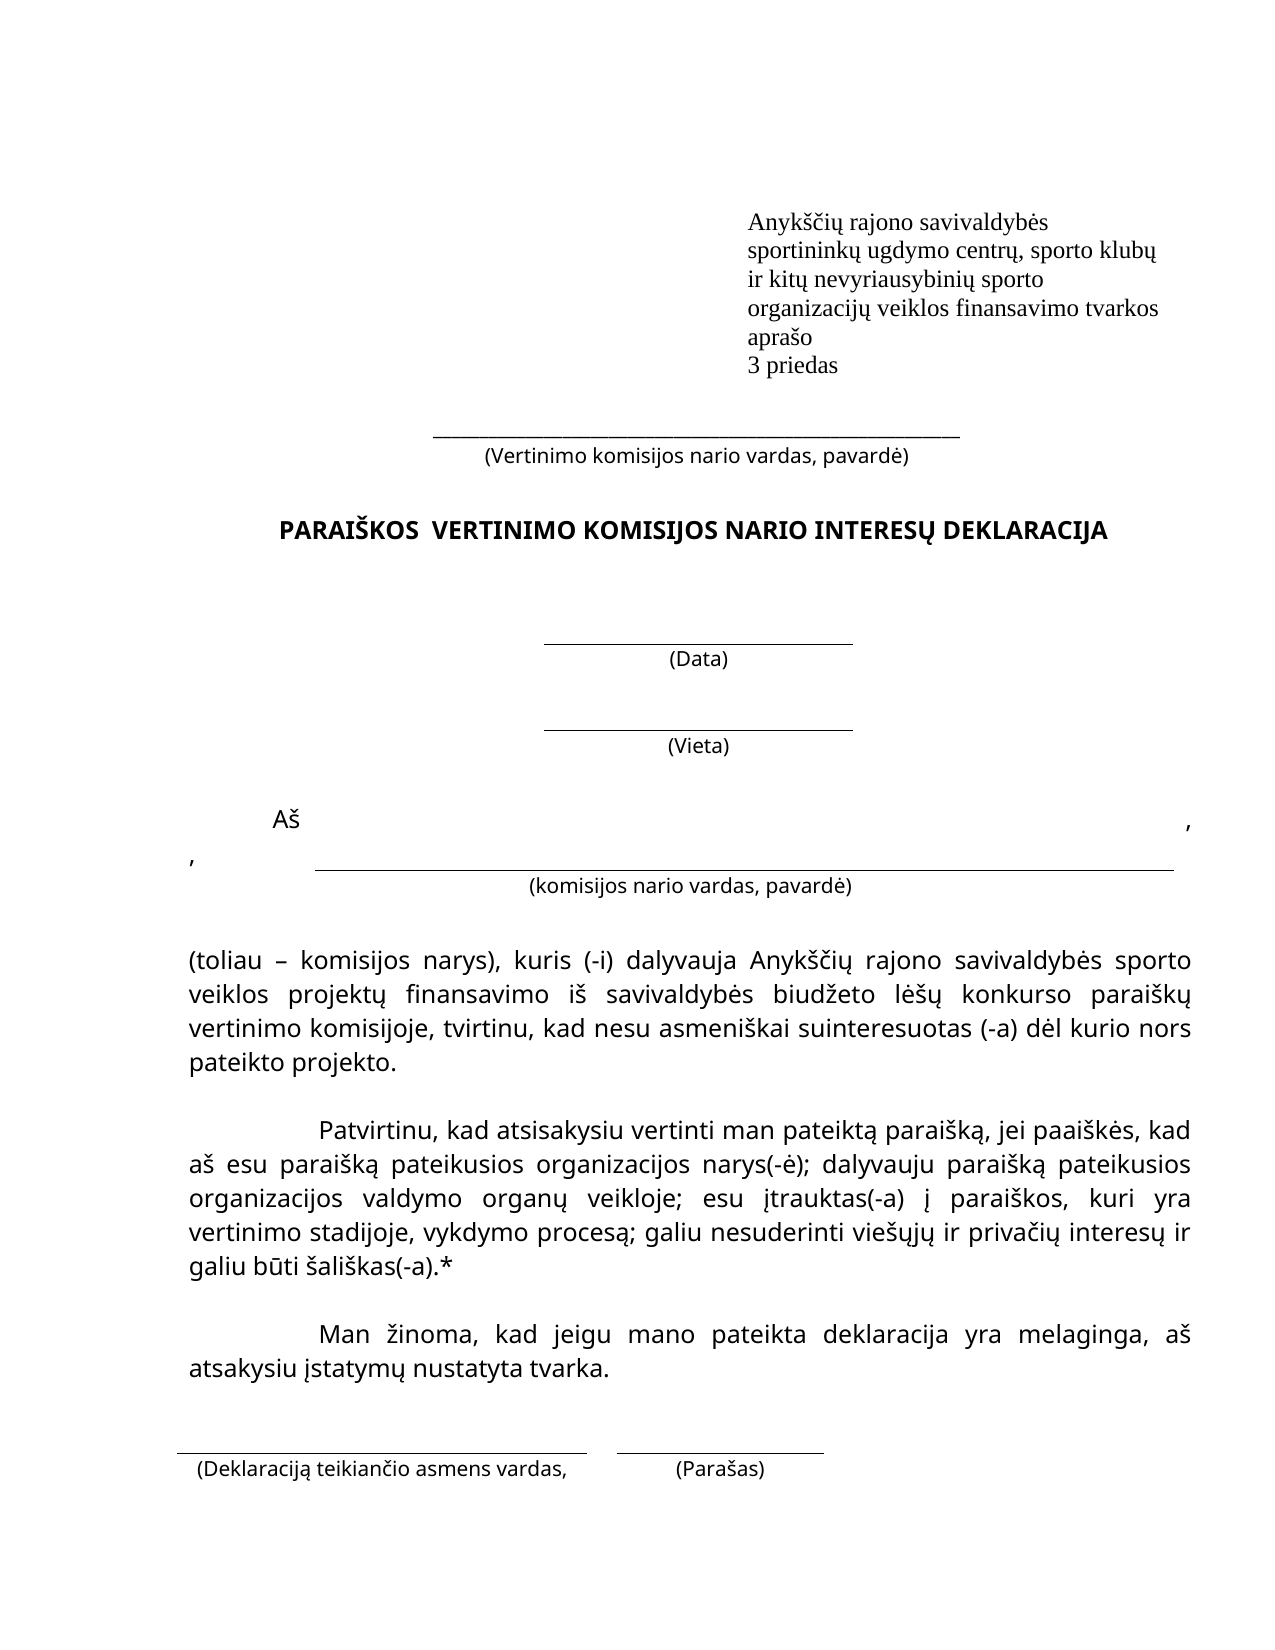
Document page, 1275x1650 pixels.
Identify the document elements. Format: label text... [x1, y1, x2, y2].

text sportininkų ugdymo centrų, sporto klubų [747, 235, 1197, 264]
table_header [544, 615, 853, 643]
table_cell [177, 908, 1204, 942]
text ir kitų nevyriausybinių sporto [747, 264, 1197, 293]
table_cell [824, 1453, 853, 1491]
table_cell (Parašas) [617, 1454, 823, 1491]
table_cell (Data) [544, 645, 853, 673]
table_cell (toliau – komisijos narys), kuris (-i) dalyvauja Anykščių rajono savivaldybės sporto veiklos projektų finansavimo iš savivaldybės biudžeto lėšų konkurso paraiškų vertinimo komisijoje, tvirtinu, kad nesu asmeniškai suinteresuotas (-a) dėl kurio nors pateikto projekto. Patvirtinu, kad atsisakysiu vertinti man pateiktą paraišką, jei paaiškės, kad aš esu paraišką pateikusios organizacijos narys(-ė); dalyvauju paraišką pateikusios organizacijos valdymo organų veikloje; esu įtrauktas(-a) į paraiškos, kuri yra vertinimo stadijoje, vykdymo procesą; galiu nesuderinti viešųjų ir privačių interesų ir galiu būti šališkas(-a).* Man žinoma, kad jeigu mano pateikta deklaracija yra melaginga, aš atsakysiu įstatymų nustatyta tvarka. [177, 942, 1204, 1419]
table_cell [544, 673, 853, 701]
text PARAIŠKOS VERTINIMO KOMISIJOS NARIO INTERESŲ DEKLARACIJA [177, 513, 1216, 547]
table_cell [853, 1453, 1204, 1491]
table_cell (Deklaraciją teikiančio asmens vardas, [177, 1454, 587, 1491]
text aprašo [747, 322, 1197, 350]
table_cell [544, 701, 853, 730]
table_cell (komisijos nario vardas, pavardė) [177, 870, 1204, 908]
text Anykščių rajono savivaldybės [747, 207, 1197, 235]
table_cell [587, 1419, 617, 1453]
text _________________________________________________________ [177, 413, 1216, 442]
table_cell [853, 1419, 1204, 1453]
text 3 priedas [709, 350, 1216, 379]
table_cell [824, 1419, 853, 1453]
table_cell [587, 1453, 617, 1491]
text (Vertinimo komisijos nario vardas, pavardė) [177, 442, 1216, 478]
table_header , [1174, 802, 1204, 870]
table_header [315, 802, 1174, 870]
table_cell [617, 1419, 823, 1453]
table_header Aš, [177, 802, 314, 870]
table_cell [177, 1419, 587, 1453]
table_cell (Vieta) [544, 731, 853, 768]
text organizacijų veiklos finansavimo tvarkos [747, 293, 1197, 322]
